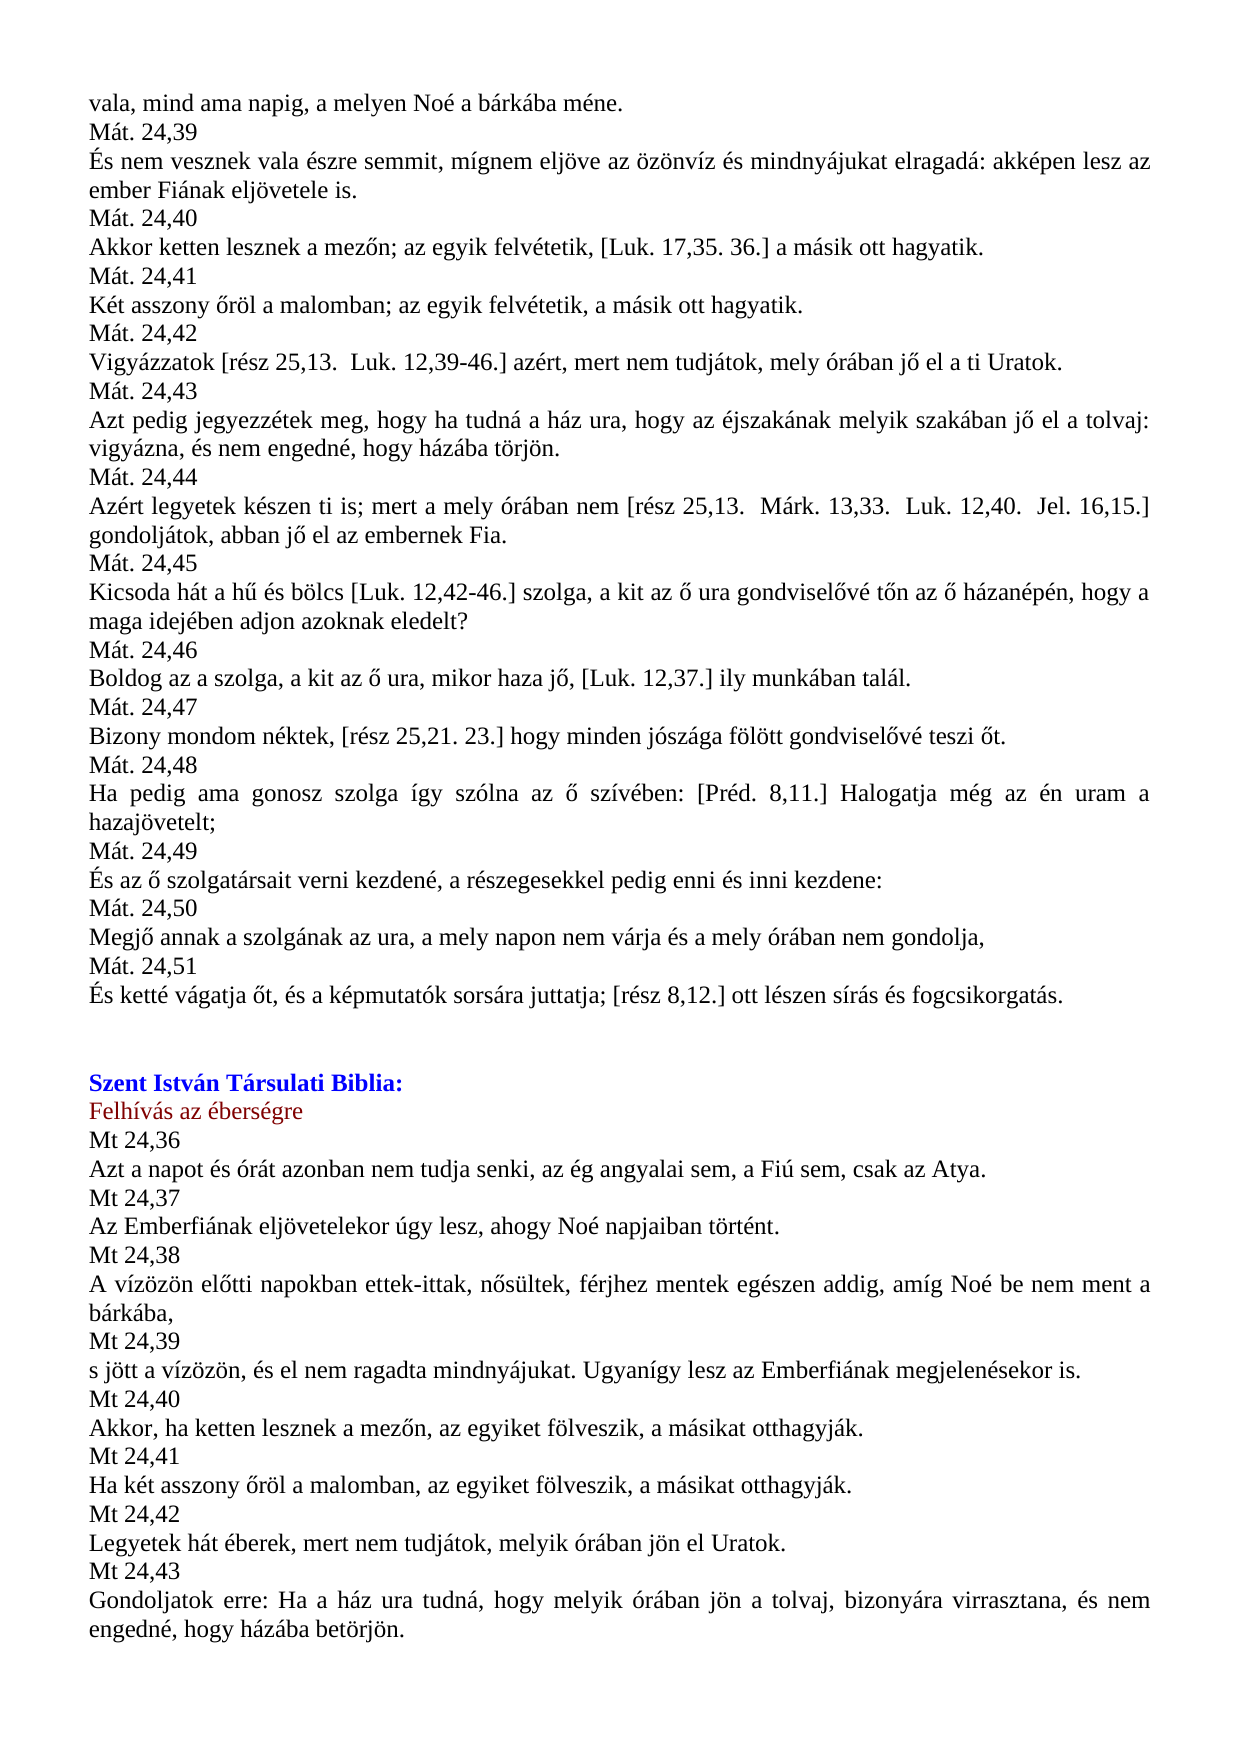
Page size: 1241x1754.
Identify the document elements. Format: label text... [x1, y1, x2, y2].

text Legyetek hát éberek, mert nem tudjátok, melyik órában jön el Uratok. [88, 1528, 1152, 1556]
text Mát. 24,51 [88, 951, 1152, 980]
text Mát. 24,46 [88, 635, 1152, 663]
text Mt 24,36 [88, 1125, 1152, 1154]
text És nem vesznek vala észre semmit, mígnem eljöve az özönvíz és mindnyájukat elragadá: akképen lesz az ember Fiának eljövetele is. [88, 146, 1152, 203]
text A vízözön előtti napokban ettek-ittak, nősültek, férjhez mentek egészen addig, amíg Noé be nem ment a bárkába, [88, 1269, 1152, 1326]
text Mát. 24,44 [88, 462, 1152, 491]
text Mát. 24,48 [88, 750, 1152, 778]
text Ha két asszony őröl a malomban, az egyiket fölveszik, a másikat otthagyják. [88, 1470, 1152, 1499]
text vala, mind ama napig, a melyen Noé a bárkába méne. [88, 88, 1152, 117]
text Azt pedig jegyezzétek meg, hogy ha tudná a ház ura, hogy az éjszakának melyik szakában jő el a tolvaj: vigyázna, és nem engedné, hogy házába törjön. [88, 405, 1152, 462]
text Mát. 24,45 [88, 548, 1152, 577]
text Boldog az a szolga, a kit az ő ura, mikor haza jő, [Luk. 12,37.] ily munkában talál. [88, 663, 1152, 692]
text Megjő annak a szolgának az ura, a mely napon nem várja és a mely órában nem gondolja, [88, 922, 1152, 951]
text Az Emberfiának eljövetelekor úgy lesz, ahogy Noé napjaiban történt. [88, 1211, 1152, 1240]
text Mt 24,40 [88, 1384, 1152, 1413]
text Mát. 24,47 [88, 692, 1152, 721]
text Vigyázzatok [rész 25,13. Luk. 12,39-46.] azért, mert nem tudjátok, mely órában jő el a ti Uratok. [88, 347, 1152, 376]
text Mt 24,42 [88, 1499, 1152, 1528]
text Mát. 24,40 [88, 203, 1152, 232]
text Akkor, ha ketten lesznek a mezőn, az egyiket fölveszik, a másikat otthagyják. [88, 1413, 1152, 1441]
text Két asszony őröl a malomban; az egyik felvétetik, a másik ott hagyatik. [88, 290, 1152, 318]
text Ha pedig ama gonosz szolga így szólna az ő szívében: [Préd. 8,11.] Halogatja még az én uram a hazajövetelt; [88, 778, 1152, 836]
text Mát. 24,49 [88, 836, 1152, 865]
text Mát. 24,50 [88, 893, 1152, 922]
text Azt a napot és órát azonban nem tudja senki, az ég angyalai sem, a Fiú sem, csak az Atya. [88, 1154, 1152, 1183]
text Szent István Társulati Biblia: [88, 1068, 1152, 1096]
text Mt 24,39 [88, 1326, 1152, 1355]
text Bizony mondom néktek, [rész 25,21. 23.] hogy minden jószága fölött gondviselővé teszi őt. [88, 721, 1152, 750]
text Kicsoda hát a hű és bölcs [Luk. 12,42-46.] szolga, a kit az ő ura gondviselővé tőn az ő házanépén, hogy a maga idejében adjon azoknak eledelt? [88, 577, 1152, 635]
text Akkor ketten lesznek a mezőn; az egyik felvétetik, [Luk. 17,35. 36.] a másik ott hagyatik. [88, 232, 1152, 261]
text s jött a vízözön, és el nem ragadta mindnyájukat. Ugyanígy lesz az Emberfiának megjelenésekor is. [88, 1355, 1152, 1384]
text Mát. 24,39 [88, 117, 1152, 146]
text Azért legyetek készen ti is; mert a mely órában nem [rész 25,13. Márk. 13,33. Luk. 12,40. Jel. 16,15.] gondoljátok, abban jő el az embernek Fia. [88, 491, 1152, 548]
text És az ő szolgatársait verni kezdené, a részegesekkel pedig enni és inni kezdene: [88, 865, 1152, 893]
text Gondoljatok erre: Ha a ház ura tudná, hogy melyik órában jön a tolvaj, bizonyára virrasztana, és nem engedné, hogy házába betörjön. [88, 1585, 1152, 1643]
text Mát. 24,43 [88, 376, 1152, 405]
text Mt 24,41 [88, 1441, 1152, 1470]
text Mt 24,38 [88, 1240, 1152, 1269]
text Felhívás az éberségre [88, 1096, 1152, 1125]
text Mát. 24,41 [88, 261, 1152, 290]
text Mt 24,37 [88, 1183, 1152, 1211]
text Mt 24,43 [88, 1556, 1152, 1585]
text És ketté vágatja őt, és a képmutatók sorsára juttatja; [rész 8,12.] ott lészen sírás és fogcsikorgatás. [88, 980, 1152, 1008]
text Mát. 24,42 [88, 318, 1152, 347]
